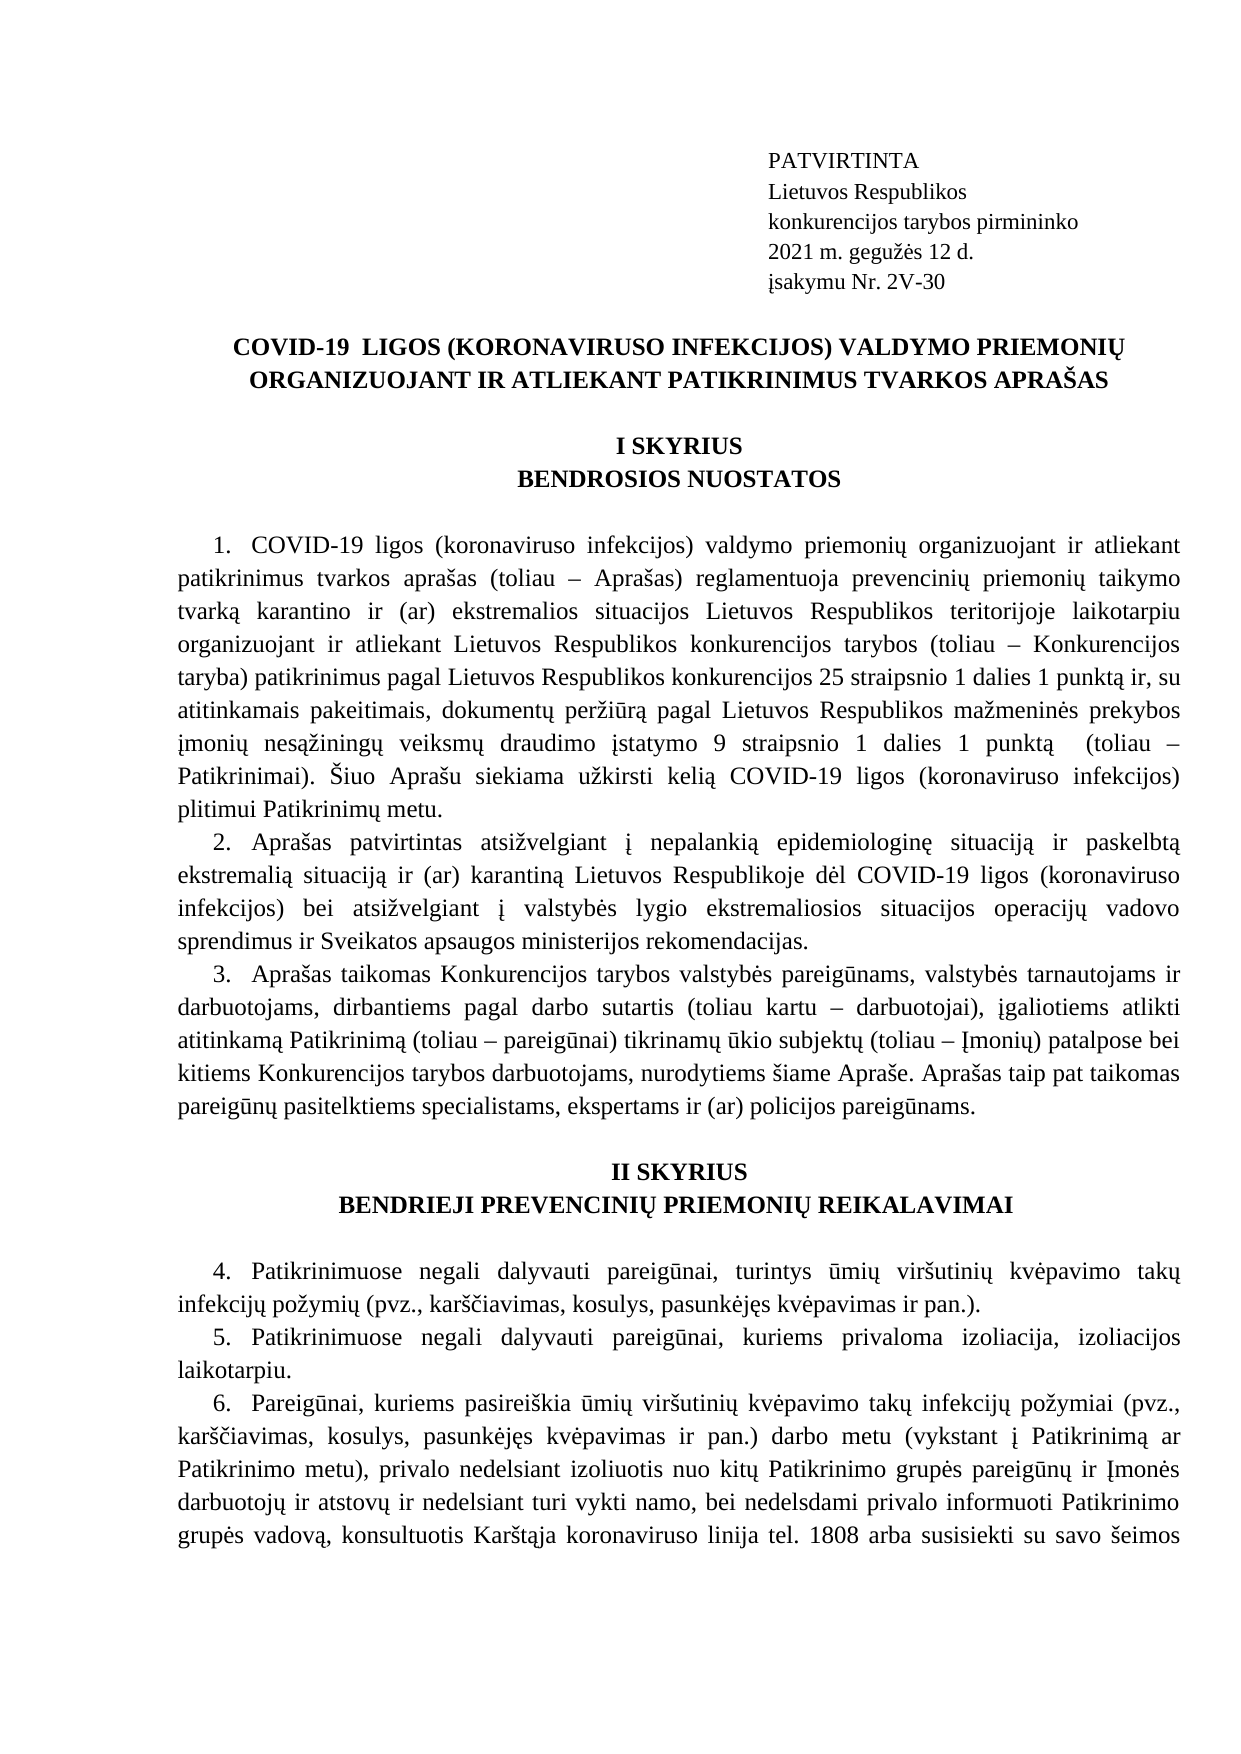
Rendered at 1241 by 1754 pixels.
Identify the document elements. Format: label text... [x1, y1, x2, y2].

text konkurencijos tarybos pirmininko [768, 208, 1181, 234]
text PATVIRTINTA [768, 148, 1181, 174]
text 2021 m. gegužės 12 d. [768, 238, 1181, 264]
text 3. Aprašas taikomas Konkurencijos tarybos valstybės pareigūnams, valstybės tarnautojams ir darbuotojams, dirbantiems pagal darbo sutartis (toliau kartu – darbuotojai), įgaliotiems atlikti atitinkamą Patikrinimą (toliau – pareigūnai) tikrinamų ūkio subjektų (toliau – Įmonių) patalpose bei kitiems Konkurencijos tarybos darbuotojams, nurodytiems šiame Apraše. Aprašas taip pat taikomas pareigūnų pasitelktiems specialistams, ekspertams ir (ar) policijos pareigūnams. [177, 959, 1181, 1120]
text 4. Patikrinimuose negali dalyvauti pareigūnai, turintys ūmių viršutinių kvėpavimo takų infekcijų požymių (pvz., karščiavimas, kosulys, pasunkėjęs kvėpavimas ir pan.). [177, 1256, 1181, 1318]
text BENDROSIOS NUOSTATOS [177, 464, 1181, 492]
text COVID-19 LIGOS (KORONAVIRUSO INFEKCIJOS) VALDYMO PRIEMONIŲ ORGANIZUOJANT IR ATLIEKANT PATIKRINIMUS TVARKOS APRAŠAS [177, 332, 1181, 393]
text BENDRIEJI PREVENCINIŲ PRIEMONIŲ REIKALAVIMAI [177, 1190, 1181, 1219]
text 2. Aprašas patvirtintas atsižvelgiant į nepalankią epidemiologinę situaciją ir paskelbtą ekstremalią situaciją ir (ar) karantiną Lietuvos Respublikoje dėl COVID-19 ligos (koronaviruso infekcijos) bei atsižvelgiant į valstybės lygio ekstremaliosios situacijos operacijų vadovo sprendimus ir Sveikatos apsaugos ministerijos rekomendacijas. [177, 827, 1181, 955]
text įsakymu Nr. 2V-30 [768, 268, 1181, 295]
text 1. COVID-19 ligos (koronaviruso infekcijos) valdymo priemonių organizuojant ir atliekant patikrinimus tvarkos aprašas (toliau – Aprašas) reglamentuoja prevencinių priemonių taikymo tvarką karantino ir (ar) ekstremalios situacijos Lietuvos Respublikos teritorijoje laikotarpiu organizuojant ir atliekant Lietuvos Respublikos konkurencijos tarybos (toliau – Konkurencijos taryba) patikrinimus pagal Lietuvos Respublikos konkurencijos 25 straipsnio 1 dalies 1 punktą ir, su atitinkamais pakeitimais, dokumentų peržiūrą pagal Lietuvos Respublikos mažmeninės prekybos įmonių nesąžiningų veiksmų draudimo įstatymo 9 straipsnio 1 dalies 1 punktą (toliau – Patikrinimai). Šiuo Aprašu siekiama užkirsti kelią COVID-19 ligos (koronaviruso infekcijos) plitimui Patikrinimų metu. [177, 530, 1181, 823]
text Lietuvos Respublikos [768, 178, 1181, 204]
text I SKYRIUS [177, 431, 1181, 459]
text 6. Pareigūnai, kuriems pasireiškia ūmių viršutinių kvėpavimo takų infekcijų požymiai (pvz., karščiavimas, kosulys, pasunkėjęs kvėpavimas ir pan.) darbo metu (vykstant į Patikrinimą ar Patikrinimo metu), privalo nedelsiant izoliuotis nuo kitų Patikrinimo grupės pareigūnų ir Įmonės darbuotojų ir atstovų ir nedelsiant turi vykti namo, bei nedelsdami privalo informuoti Patikrinimo grupės vadovą, konsultuotis Karštąja koronaviruso linija tel. 1808 arba susisiekti su savo šeimos [177, 1388, 1181, 1549]
text II SKYRIUS [177, 1157, 1181, 1186]
text 5. Patikrinimuose negali dalyvauti pareigūnai, kuriems privaloma izoliacija, izoliacijos laikotarpiu. [177, 1322, 1181, 1384]
